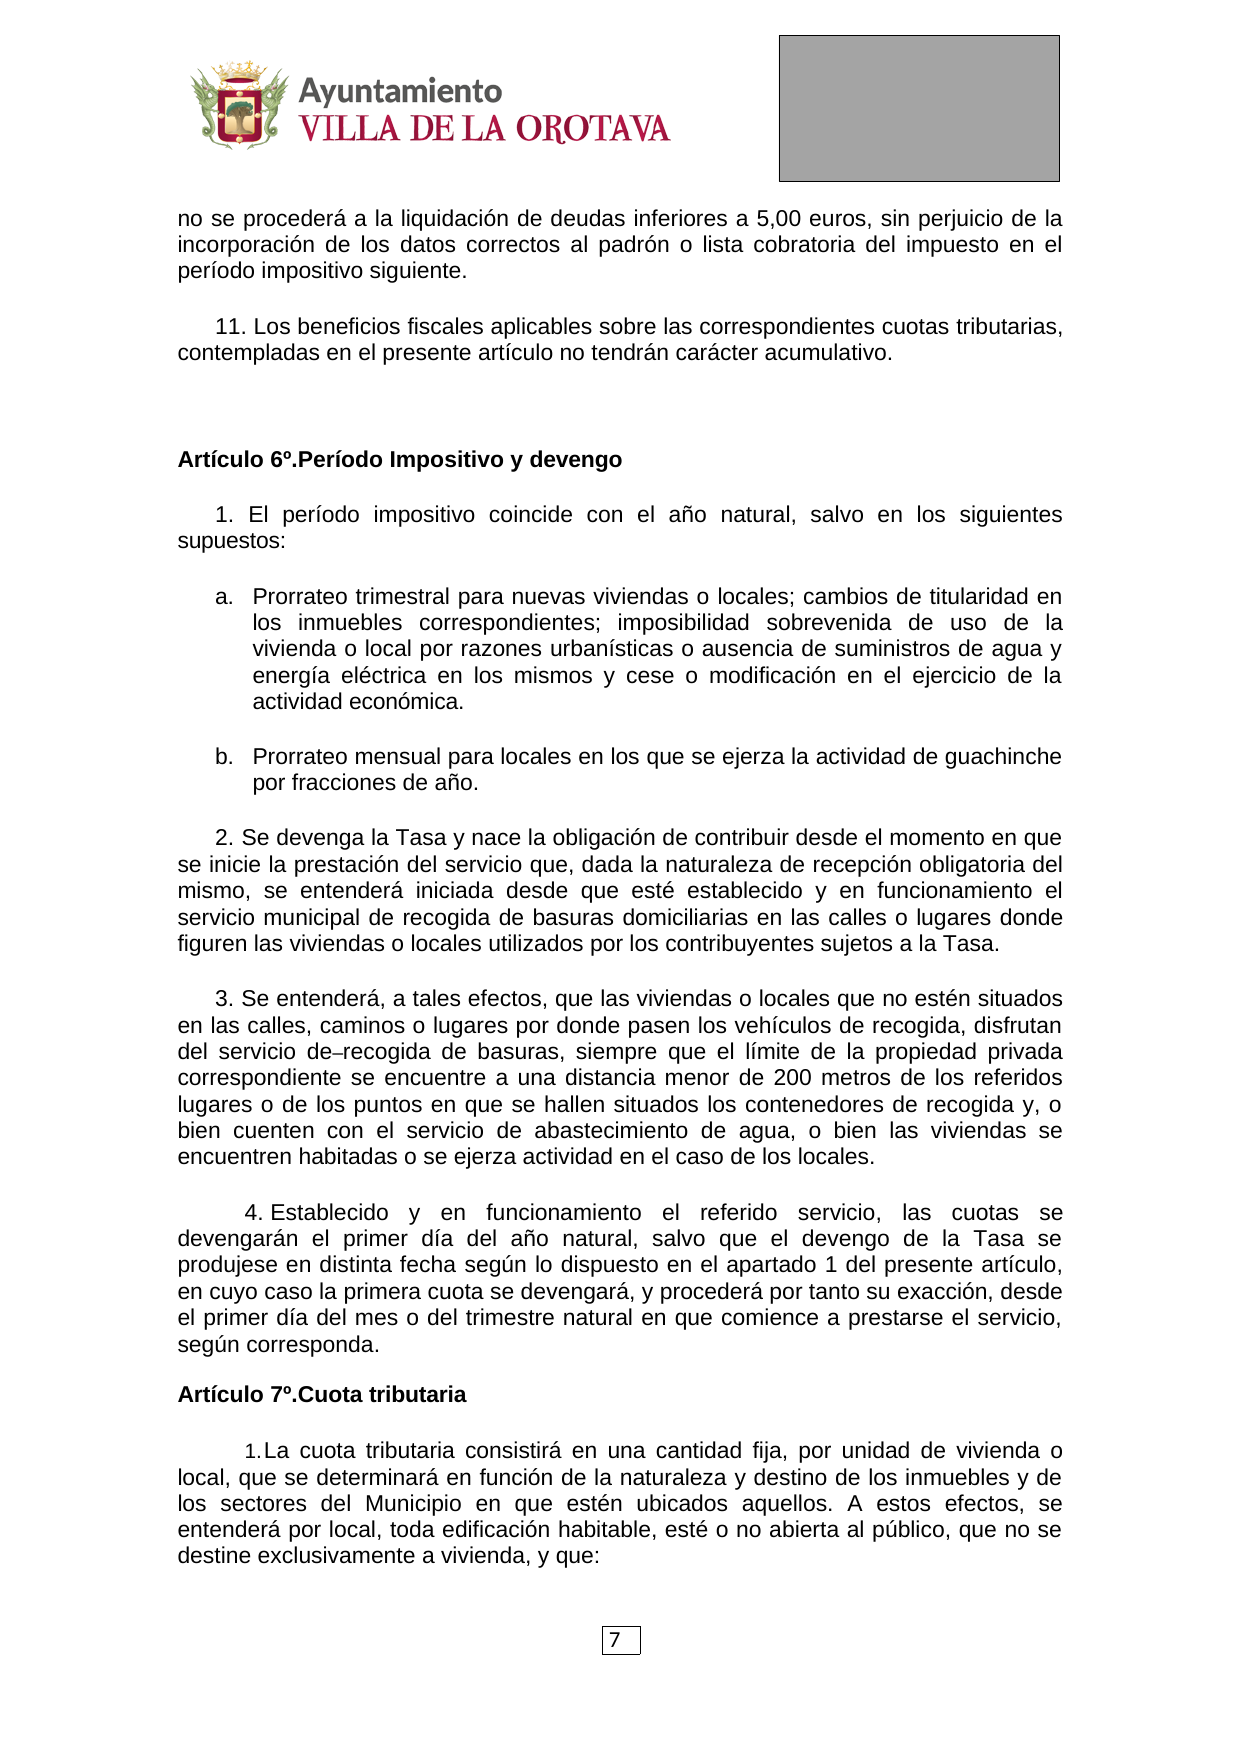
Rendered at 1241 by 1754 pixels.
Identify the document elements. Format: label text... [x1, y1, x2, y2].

subtitle Artículo 6º.Período Impositivo y devengo [177, 446, 1076, 472]
list Se entenderá, a tales efectos, que las viviendas o locales que no estén situados en las calles, caminos o lugares por donde pasen los vehículos de recogida, disfrutan del servicio de recogida de basuras, siempre que el límite de la propiedad privada correspondiente se encuentre a una distancia menor de 200 metros de los referidos lugares o de los puntos en que se hallen situados los contenedores de recogida y, o bien cuenten con el servicio de abastecimiento de agua, o bien las viviendas se encuentren habitadas o se ejerza actividad en el caso de los locales. [177, 985, 1063, 1170]
list Se devenga la Tasa y nace la obligación de contribuir desde el momento en que se inicie la prestación del servicio que, dada la naturaleza de recepción obligatoria del mismo, se entenderá iniciada desde que esté establecido y en funcionamiento el servicio municipal de recogida de basuras domiciliarias en las calles o lugares donde figuren las viviendas o locales utilizados por los contribuyentes sujetos a la Tasa. [177, 824, 1063, 956]
list Prorrateo mensual para locales en los que se ejerza la actividad de guachinche por fracciones de año. [215, 744, 1063, 795]
list Prorrateo trimestral para nuevas viviendas o locales; cambios de titularidad en los inmuebles correspondientes; imposibilidad sobrevenida de uso de la vivienda o local por razones urbanísticas o ausencia de suministros de agua y energía eléctrica en los mismos y cese o modificación en el ejercicio de la actividad económica. [215, 583, 1063, 714]
list El período impositivo coincide con el año natural, salvo en los siguientes supuestos: [177, 501, 1063, 554]
text 11. Los beneficios fiscales aplicables sobre las correspondientes cuotas tributarias, contempladas en el presente artículo no tendrán carácter acumulativo. [177, 313, 1063, 365]
list La cuota tributaria consistirá en una cantidad fija, por unidad de vivienda o local, que se determinará en función de la naturaleza y destino de los inmuebles y de los sectores del Municipio en que estén ubicados aquellos. A estos efectos, se entenderá por local, toda edificación habitable, esté o no abierta al público, que no se destine exclusivamente a vivienda, y que: [177, 1437, 1063, 1569]
text no se procederá a la liquidación de deudas inferiores a 5,00 euros, sin perjuicio de la incorporación de los datos correctos al padrón o lista cobratoria del impuesto en el período impositivo siguiente. [177, 205, 1063, 284]
list Establecido y en funcionamiento el referido servicio, las cuotas se devengarán el primer día del año natural, salvo que el devengo de la Tasa se produjese en distinta fecha según lo dispuesto en el apartado 1 del presente artículo, en cuyo caso la primera cuota se devengará, y procederá por tanto su exacción, desde el primer día del mes o del trimestre natural en que comience a prestarse el servicio, según corresponda. [177, 1199, 1063, 1357]
subtitle Artículo 7º.Cuota tributaria [177, 1381, 1076, 1408]
picture [177, 37, 679, 169]
